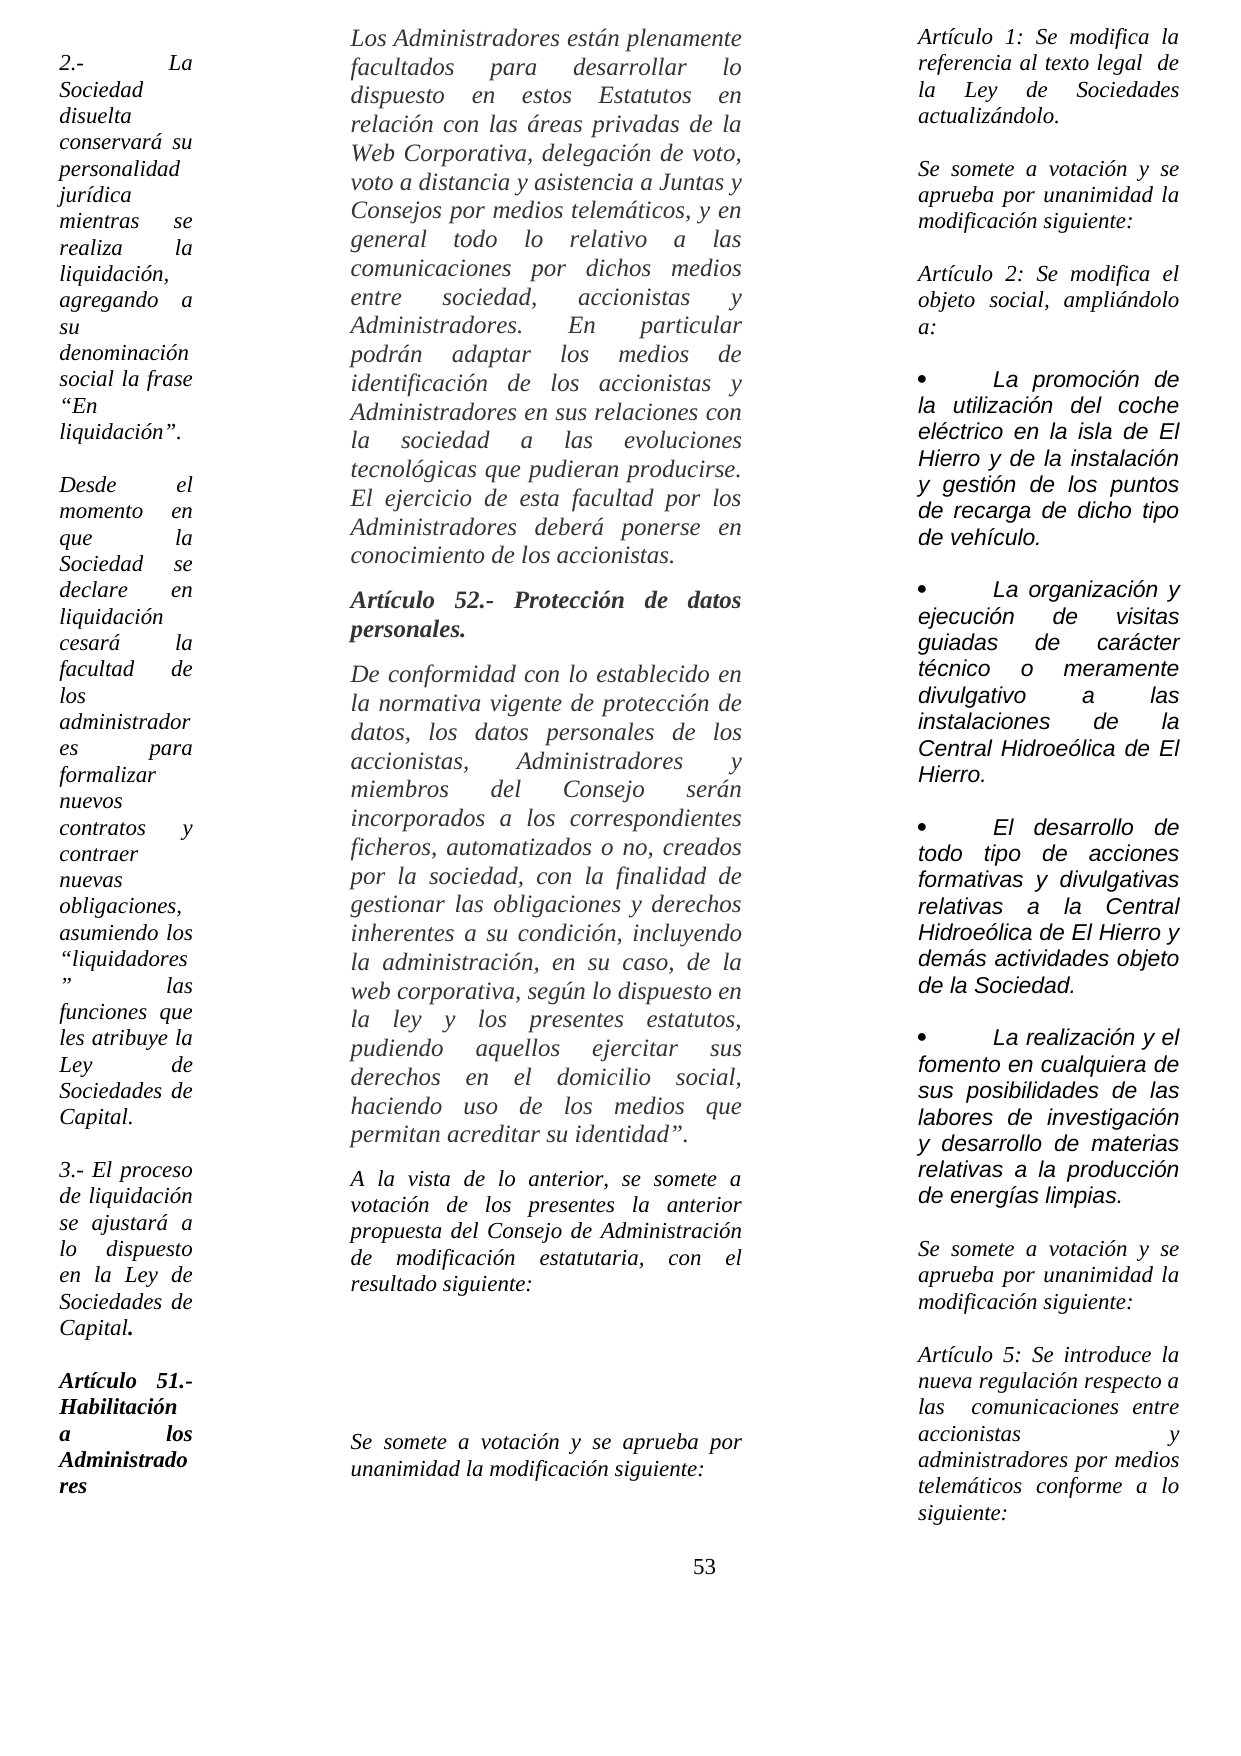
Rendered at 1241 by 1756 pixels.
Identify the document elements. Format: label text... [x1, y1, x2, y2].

text Artículo 52.- Protección de datos personales. [350, 586, 744, 643]
text 3.- El proceso de liquidación se ajustará a lo dispuesto en la Ley de Sociedades de Capital. [59, 1156, 195, 1341]
text 2.- La Sociedad disuelta conservará su personalidad jurídica mientras se realiza la liquidación, agregando a su denominación social la frase “En liquidación”. [59, 49, 195, 444]
text A la vista de lo anterior, se somete a votación de los presentes la anterior propuesta del Consejo de Administración de modificación estatutaria, con el resultado siguiente: [350, 1165, 744, 1297]
text Los Administradores están plenamente facultados para desarrollar lo dispuesto en estos Estatutos en relación con las áreas privadas de la Web Corporativa, delegación de voto, voto a distancia y asistencia a Juntas y Consejos por medios telemáticos, y en general todo lo relativo a las comunicaciones por dichos medios entre sociedad, accionistas y Administradores. En particular podrán adaptar los medios de identificación de los accionistas y Administradores en sus relaciones con la sociedad a las evoluciones tecnológicas que pudieran producirse. El ejercicio de esta facultad por los Administradores deberá ponerse en conocimiento de los accionistas. [350, 23, 744, 569]
text Se somete a votación y se aprueba por unanimidad la modificación siguiente: [918, 155, 1182, 234]
list El desarrollo de todo tipo de acciones formativas y divulgativas relativas a la Central Hidroeólica de El Hierro y demás actividades objeto de la Sociedad. [918, 813, 1182, 998]
text Artículo 1: Se modifica la referencia al texto legal de la Ley de Sociedades actualizándolo. [918, 23, 1182, 128]
text De conformidad con lo establecido en la normativa vigente de protección de datos, los datos personales de los accionistas, Administradores y miembros del Consejo serán incorporados a los correspondientes ficheros, automatizados o no, creados por la sociedad, con la finalidad de gestionar las obligaciones y derechos inherentes a su condición, incluyendo la administración, en su caso, de la web corporativa, según lo dispuesto en la ley y los presentes estatutos, pudiendo aquellos ejercitar sus derechos en el domicilio social, haciendo uso de los medios que permitan acreditar su identidad”. [350, 659, 744, 1148]
list La promoción de la utilización del coche eléctrico en la isla de El Hierro y de la instalación y gestión de los puntos de recarga de dicho tipo de vehículo. [918, 366, 1182, 550]
text Se somete a votación y se aprueba por unanimidad la modificación siguiente: [918, 1235, 1182, 1314]
list La organización y ejecución de visitas guiadas de carácter técnico o meramente divulgativo a las instalaciones de la Central Hidroeólica de El Hierro. [918, 576, 1182, 787]
text Desde el momento en que la Sociedad se declare en liquidación cesará la facultad de los administradores para formalizar nuevos contratos y contraer nuevas obligaciones, asumiendo los “liquidadores” las funciones que les atribuye la Ley de Sociedades de Capital. [59, 471, 195, 1130]
list La realización y el fomento en cualquiera de sus posibilidades de las labores de investigación y desarrollo de materias relativas a la producción de energías limpias. [918, 1024, 1182, 1209]
text Artículo 5: Se introduce la nueva regulación respecto a las comunicaciones entre accionistas y administradores por medios telemáticos conforme a lo siguiente: [918, 1341, 1182, 1525]
text Artículo 51.- Habilitación a los Administradores [59, 1367, 195, 1499]
text Se somete a votación y se aprueba por unanimidad la modificación siguiente: [350, 1428, 744, 1481]
text Artículo 2: Se modifica el objeto social, ampliándolo a: [918, 260, 1182, 339]
